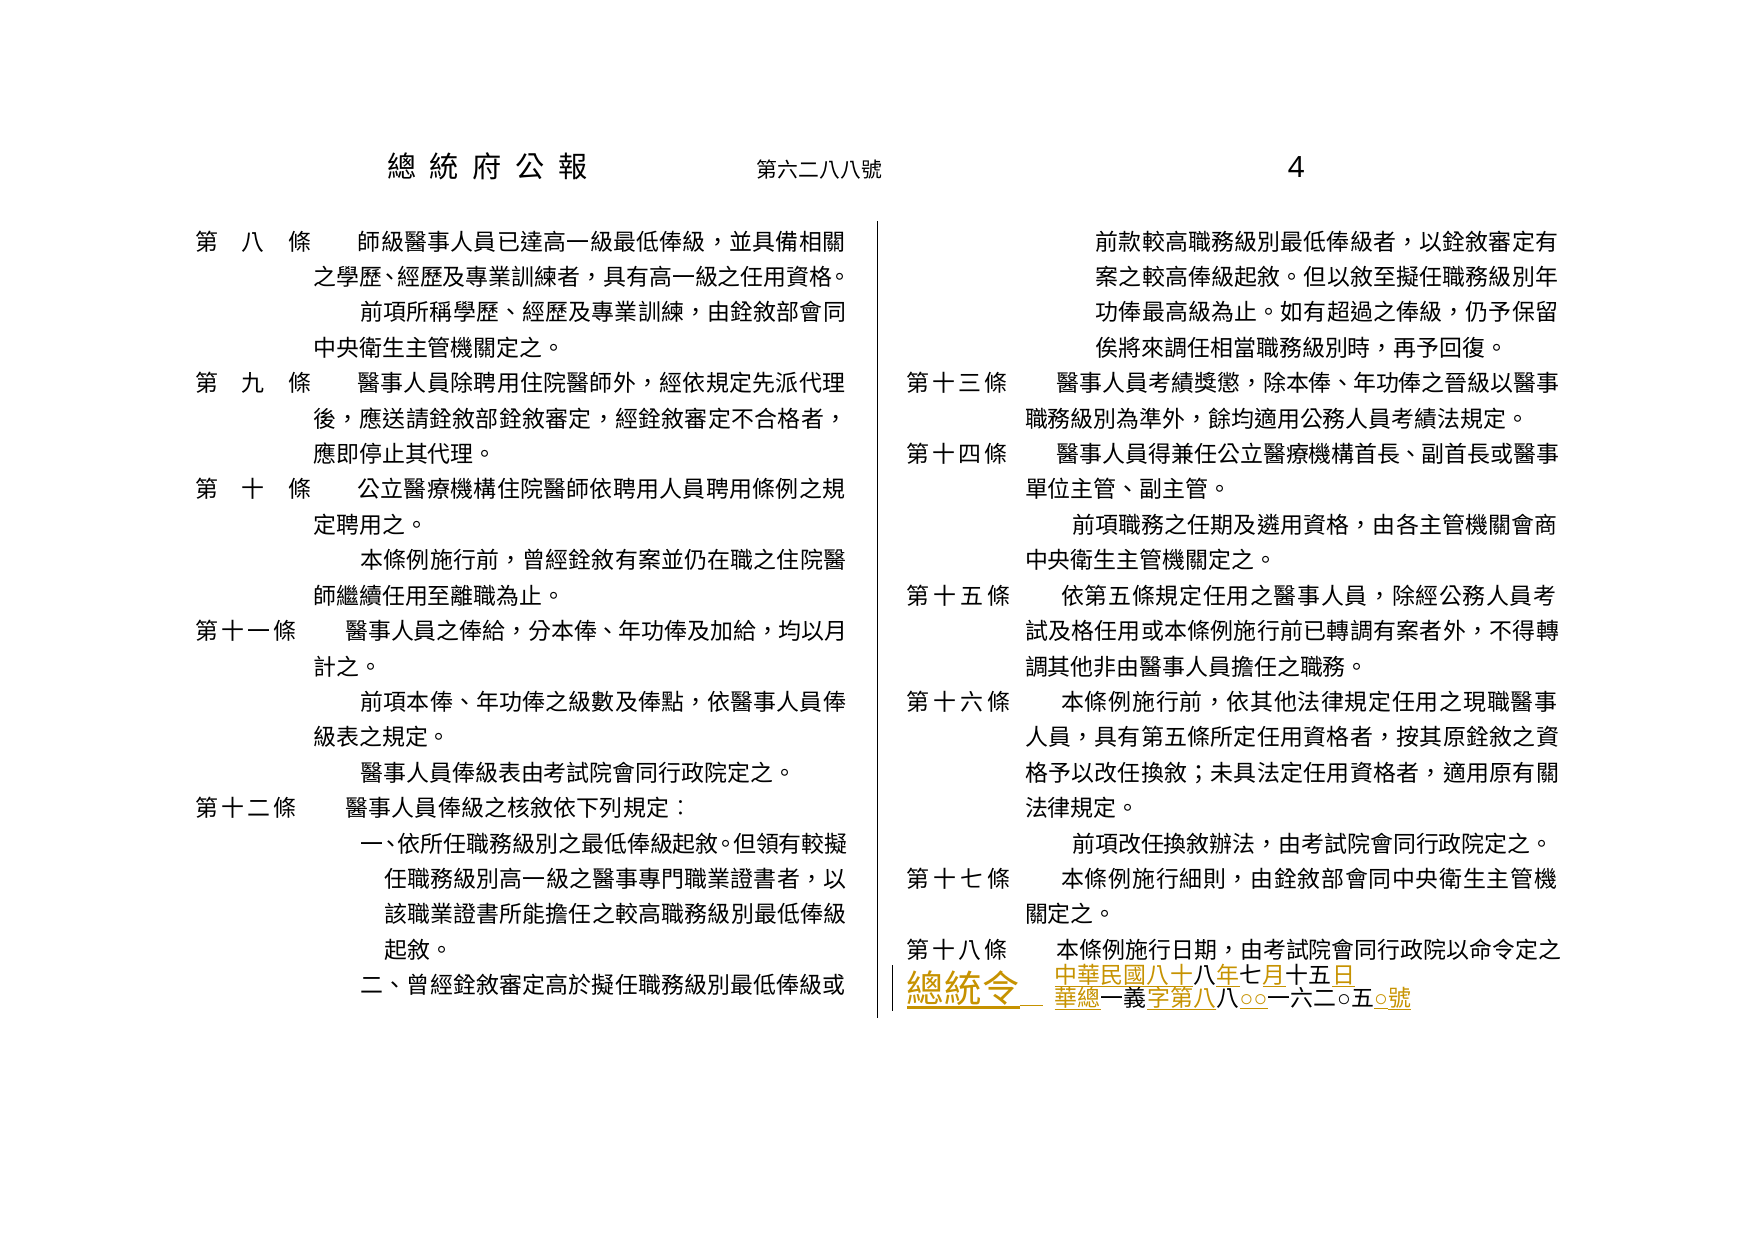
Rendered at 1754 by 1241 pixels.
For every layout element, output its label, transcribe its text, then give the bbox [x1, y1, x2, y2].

text 第十五條 依第五條規定任用之醫事人員，除經公務人員考試及格任用或本條例施行前已轉調有案者外，不得轉調其他非由醫事人員擔任之職務。 [907, 576, 1559, 682]
text 二、曾經銓敘審定高於擬任職務級別最低俸級或前款較高職務級別最低俸級者，以銓敘審定有案之較高俸級起敘。但以敘至擬任職務級別年功俸最高級為止。如有超過之俸級，仍予保留，俟將來調任相當職務級別時，再予回復。 [1072, 222, 1559, 363]
text 第十三條 醫事人員考績獎懲，除本俸、年功俸之晉級以醫事職務級別為準外，餘均適用公務人員考績法規定。 [907, 363, 1559, 434]
table_header 中華民國八十八年七月十五日 華總一義字第八八○○一六二○五○號 [1051, 965, 1564, 1011]
text 第 八 條 師級醫事人員已達高一級最低俸級，並具備相關之學歷、經歷及專業訓練者，具有高一級之任用資格。 [195, 222, 847, 292]
text 前項所稱學歷、經歷及專業訓練，由銓敘部會同中央衛生主管機關定之。 [313, 292, 847, 363]
text 前項職務之任期及遴用資格，由各主管機關會商中央衛生主管機關定之。 [1025, 505, 1559, 576]
table_header 總統令 [904, 965, 1051, 1011]
text 本條例施行前，曾經銓敘有案並仍在職之住院醫師繼續任用至離職為止。 [313, 540, 847, 611]
text 第十一條 醫事人員之俸給，分本俸、年功俸及加給，均以月計之。 [195, 611, 847, 682]
text 第十四條 醫事人員得兼任公立醫療機構首長、副首長或醫事單位主管、副主管。 [907, 434, 1559, 505]
text 前項改任換敘辦法，由考試院會同行政院定之。 [1025, 824, 1559, 859]
text 第十七條 本條例施行細則，由銓敘部會同中央衛生主管機關定之。 [907, 859, 1559, 930]
text 醫事人員俸級表由考試院會同行政院定之。 [313, 753, 847, 788]
text 第 十 條 公立醫療機構住院醫師依聘用人員聘用條例之規定聘用之。 [195, 469, 847, 540]
text 第十二條 醫事人員俸級之核敘依下列規定︰ [195, 788, 847, 824]
text 第 九 條 醫事人員除聘用住院醫師外，經依規定先派代理後，應送請銓敘部銓敘審定，經銓敘審定不合格者，應即停止其代理。 [195, 363, 847, 469]
text 第十六條 本條例施行前，依其他法律規定任用之現職醫事人員，具有第五條所定任用資格者，按其原銓敘之資格予以改任換敘；未具法定任用資格者，適用原有關法律規定。 [907, 682, 1559, 824]
text 一、依所任職務級別之最低俸級起敘。但領有較擬任職務級別高一級之醫事專門職業證書者，以該職業證書所能擔任之較高職務級別最低俸級起敘。 [360, 824, 847, 965]
text 前項本俸、年功俸之級數及俸點，依醫事人員俸級表之規定。 [313, 682, 847, 753]
text 第十八條 本條例施行日期，由考試院會同行政院以命令定之。 [907, 930, 1559, 965]
text 二、曾經銓敘審定高於擬任職務級別最低俸級或前款較高職務級別最低俸級者，以銓敘審定有案之較高俸級起敘。但以敘至擬任職務級別年功俸最高級為止。如有超過之俸級，仍予保留，俟將來調任相當職務級別時，再予回復。 [360, 965, 847, 1001]
